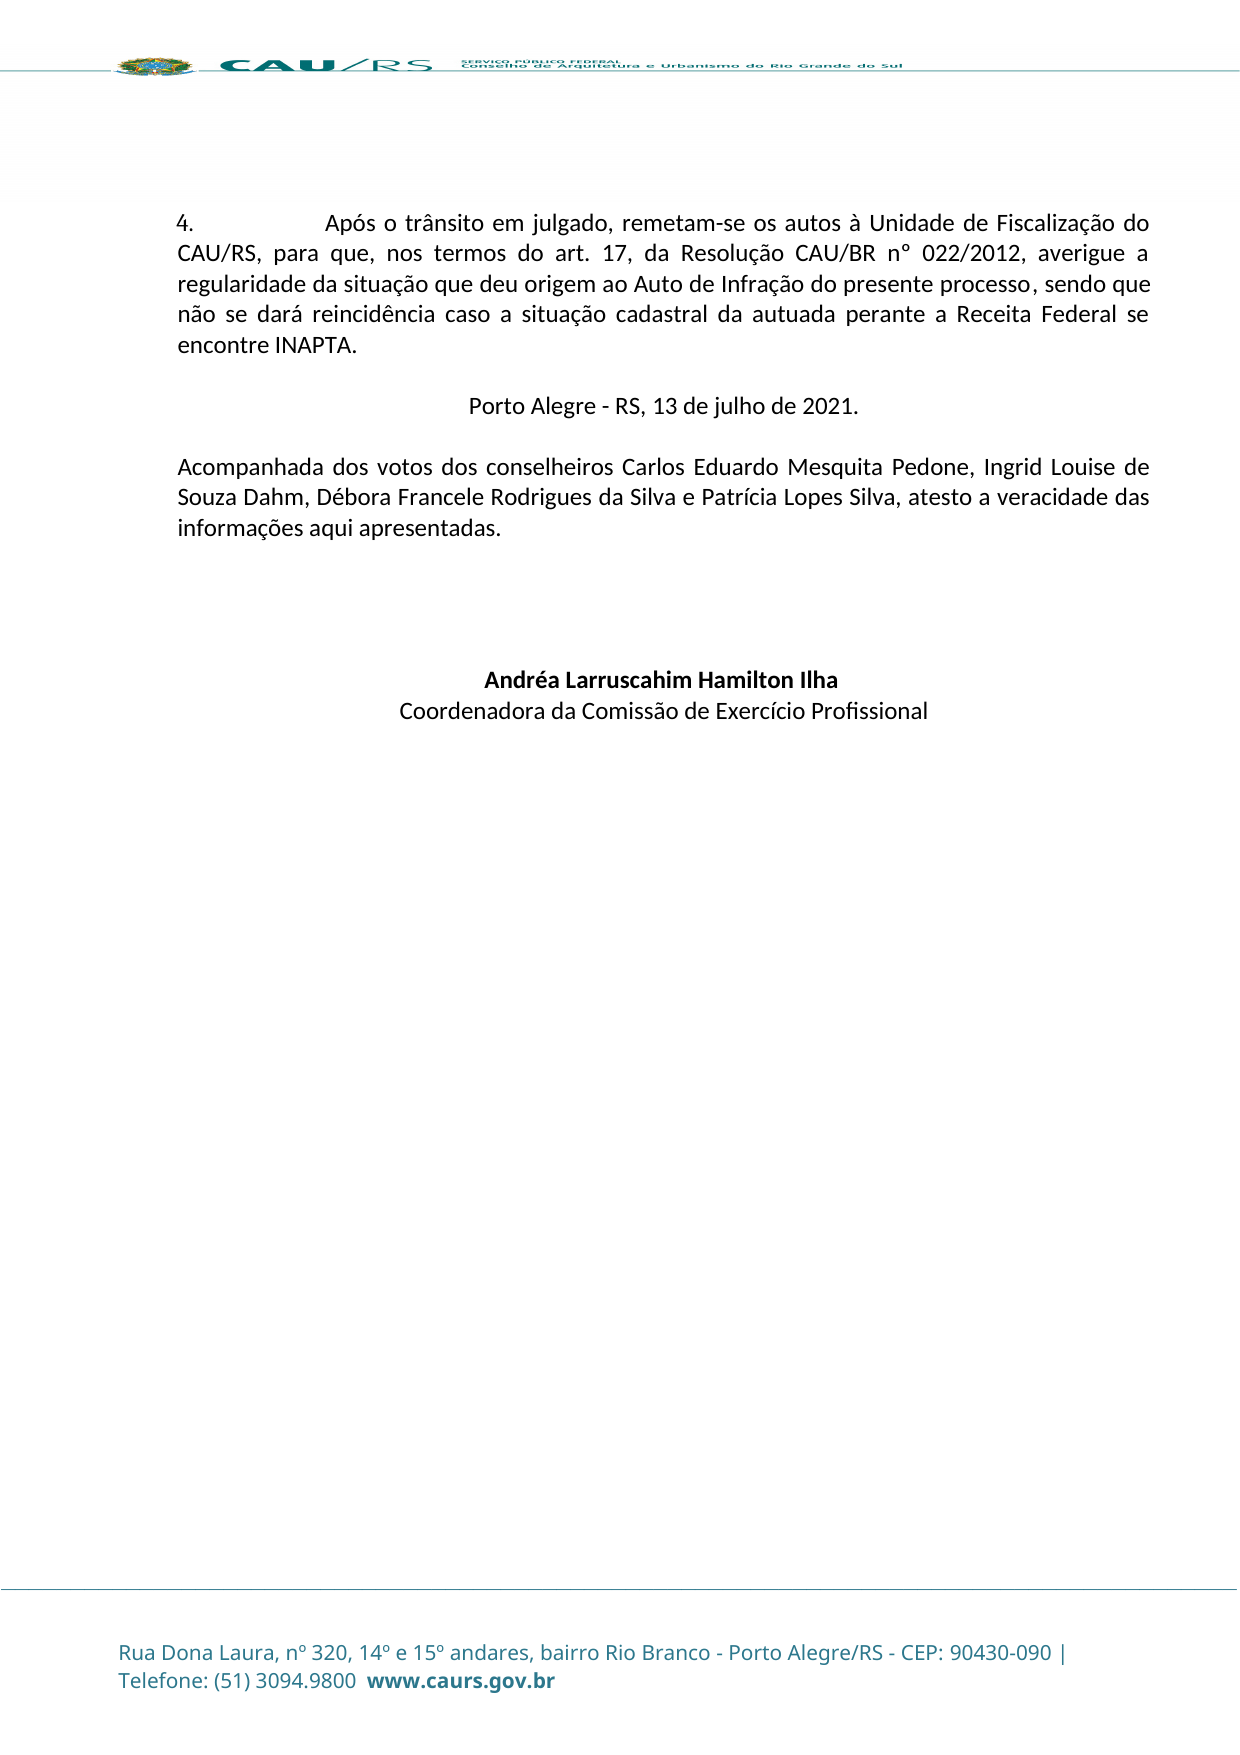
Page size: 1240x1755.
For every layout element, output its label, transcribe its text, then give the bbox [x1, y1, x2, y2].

text Acompanhada dos votos dos conselheiros Carlos Eduardo Mesquita Pedone, Ingrid Louise de Souza Dahm, Débora Francele Rodrigues da Silva e Patrícia Lopes Silva, atesto a veracidade das informações aqui apresentadas. [177, 451, 1151, 542]
list Após o trânsito em julgado, remetam-se os autos à Unidade de Fiscalização do CAU/RS, para que, nos termos do art. 17, da Resolução CAU/BR nº 022/2012, averigue a regularidade da situação que deu origem ao Auto de Infração do presente processo, sendo que não se dará reincidência caso a situação cadastral da autuada perante a Receita Federal se encontre INAPTA. [176, 207, 1151, 359]
text Andréa Larruscahim Hamilton Ilha [177, 664, 1151, 695]
text Coordenadora da Comissão de Exercício Profissional [177, 695, 1151, 726]
text Porto Alegre - RS, 13 de julho de 2021. [177, 390, 1151, 420]
